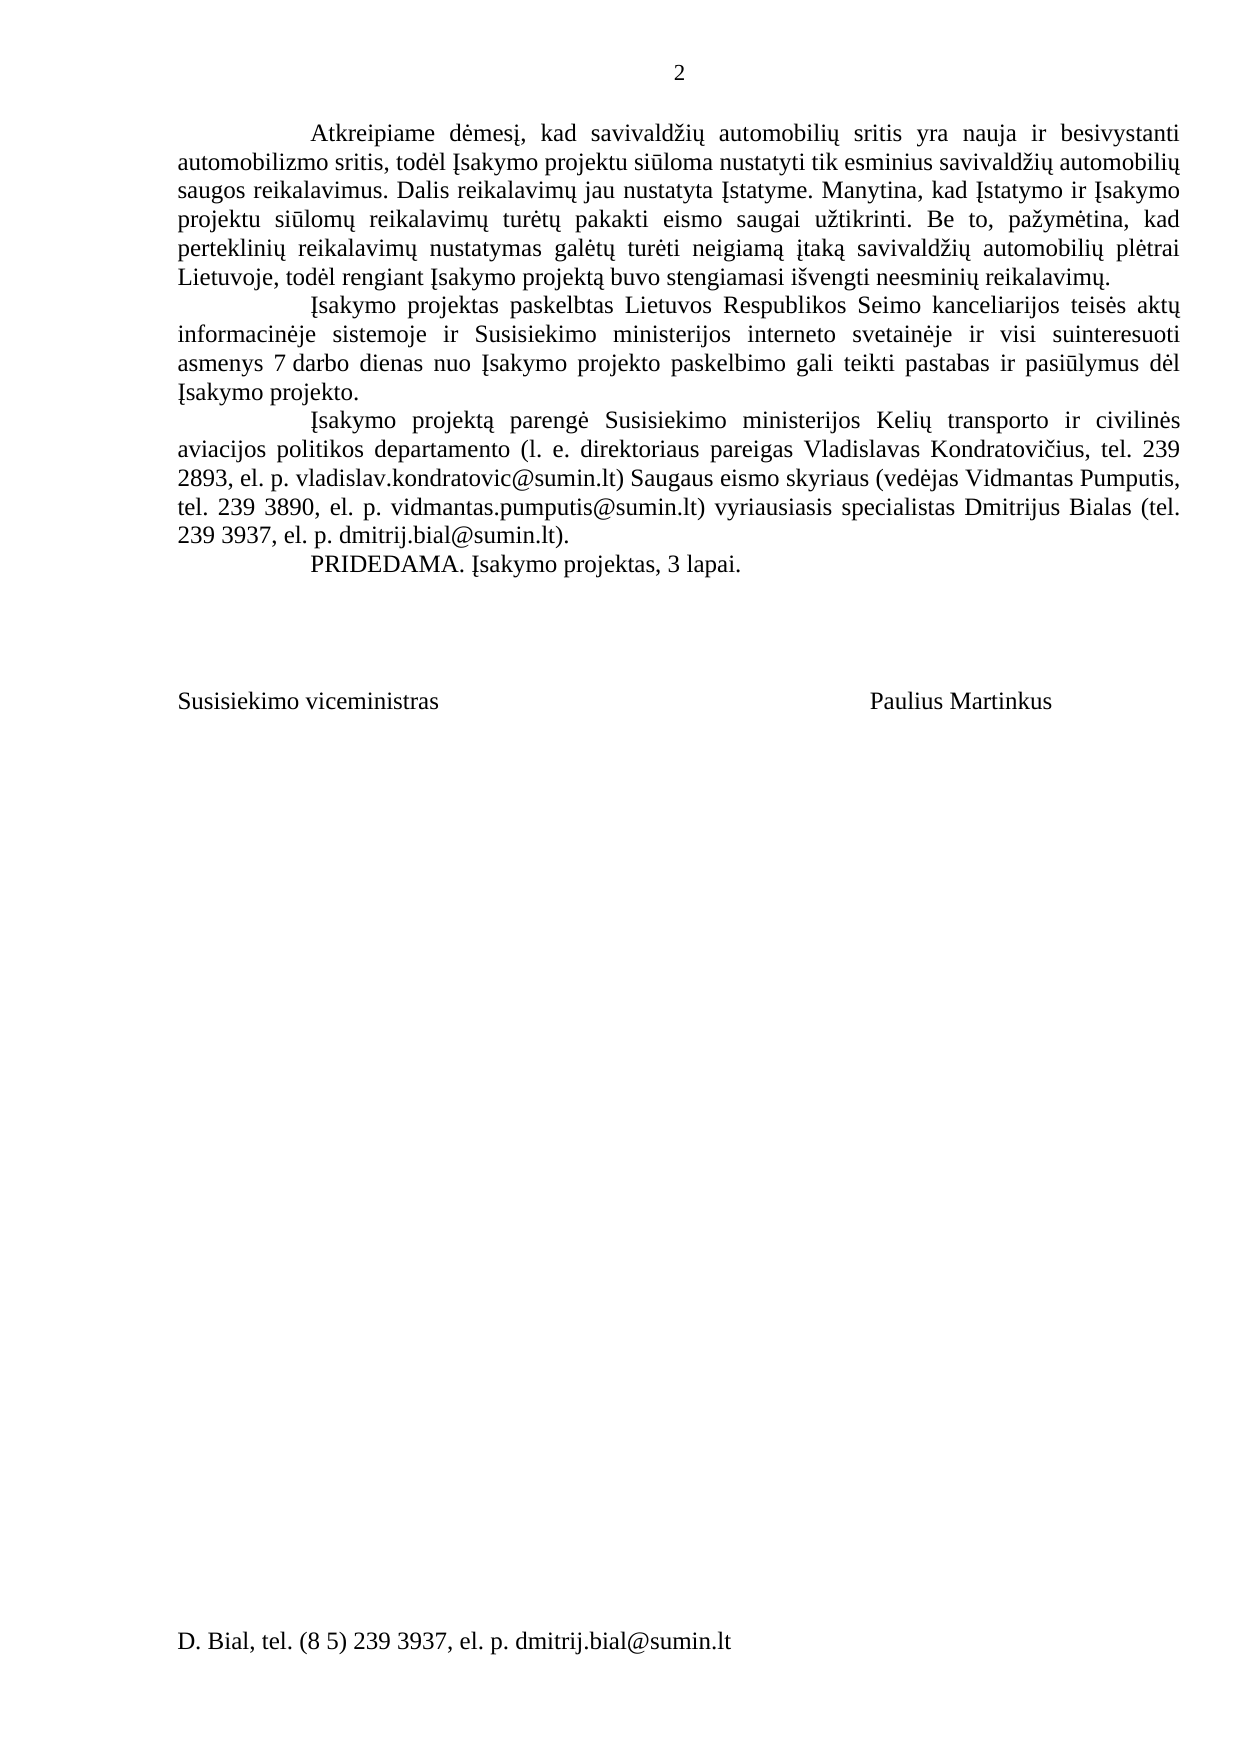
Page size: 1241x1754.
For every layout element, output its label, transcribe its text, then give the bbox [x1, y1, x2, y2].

text Atkreipiame dėmesį, kad savivaldžių automobilių sritis yra nauja ir besivystanti automobilizmo sritis, todėl Įsakymo projektu siūloma nustatyti tik esminius savivaldžių automobilių saugos reikalavimus. Dalis reikalavimų jau nustatyta Įstatyme. Manytina, kad Įstatymo ir Įsakymo projektu siūlomų reikalavimų turėtų pakakti eismo saugai užtikrinti. Be to, pažymėtina, kad perteklinių reikalavimų nustatymas galėtų turėti neigiamą įtaką savivaldžių automobilių plėtrai Lietuvoje, todėl rengiant Įsakymo projektą buvo stengiamasi išvengti neesminių reikalavimų. [177, 118, 1181, 291]
text Įsakymo projektas paskelbtas Lietuvos Respublikos Seimo kanceliarijos teisės aktų informacinėje sistemoje ir Susisiekimo ministerijos interneto svetainėje ir visi suinteresuoti asmenys 7 darbo dienas nuo Įsakymo projekto paskelbimo gali teikti pastabas ir pasiūlymus dėl Įsakymo projekto. [177, 291, 1181, 406]
table_header Susisiekimo viceministras [177, 636, 569, 715]
table_header [569, 636, 858, 715]
text Įsakymo projektą parengė Susisiekimo ministerijos Kelių transporto ir civilinės aviacijos politikos departamento (l. e. direktoriaus pareigas Vladislavas Kondratovičius, tel. 239 2893, el. p. vladislav.kondratovic@sumin.lt) Saugaus eismo skyriaus (vedėjas Vidmantas Pumputis, tel. 239 3890, el. p. vidmantas.pumputis@sumin.lt) vyriausiasis specialistas Dmitrijus Bialas (tel. 239 3937, el. p. dmitrij.bial@sumin.lt). [177, 406, 1181, 549]
text PRIDEDAMA. Įsakymo projektas, 3 lapai. [177, 549, 1181, 578]
text D. Bial, tel. (8 5) 239 3937, el. p. dmitrij.bial@sumin.lt [177, 1626, 1172, 1655]
table_header Paulius Martinkus [858, 636, 1200, 715]
